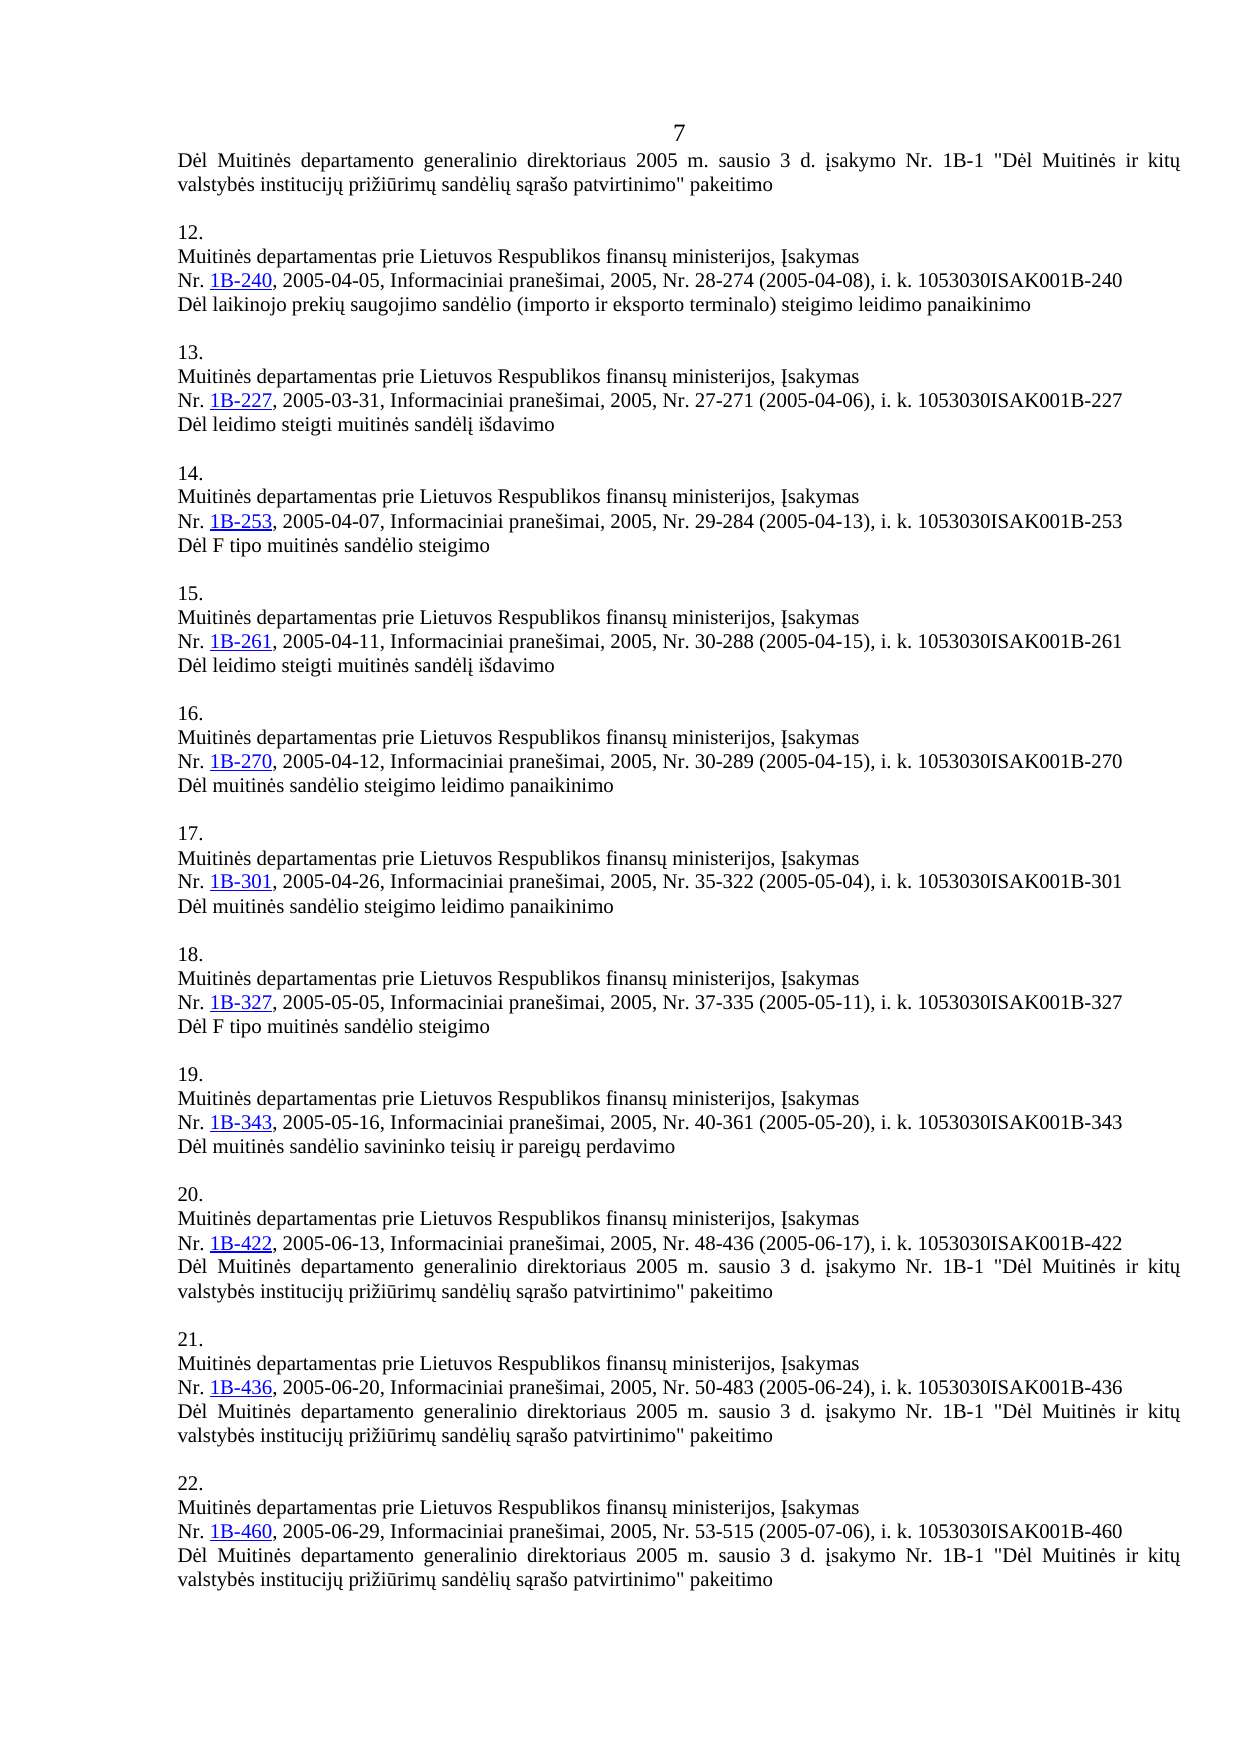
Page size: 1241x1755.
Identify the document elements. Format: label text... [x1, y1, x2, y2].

text Muitinės departamentas prie Lietuvos Respublikos finansų ministerijos, Įsakymas [177, 364, 1181, 388]
text 19. [177, 1062, 1181, 1086]
text Muitinės departamentas prie Lietuvos Respublikos finansų ministerijos, Įsakymas [177, 484, 1181, 508]
text Muitinės departamentas prie Lietuvos Respublikos finansų ministerijos, Įsakymas [177, 1351, 1181, 1375]
text Dėl laikinojo prekių saugojimo sandėlio (importo ir eksporto terminalo) steigimo leidimo panaikinimo [177, 292, 1181, 316]
text Muitinės departamentas prie Lietuvos Respublikos finansų ministerijos, Įsakymas [177, 1206, 1181, 1230]
text Nr. 1B-436, 2005-06-20, Informaciniai pranešimai, 2005, Nr. 50-483 (2005-06-24), i. k. 1053030ISAK001B-436 [177, 1375, 1181, 1399]
text Muitinės departamentas prie Lietuvos Respublikos finansų ministerijos, Įsakymas [177, 605, 1181, 629]
text Muitinės departamentas prie Lietuvos Respublikos finansų ministerijos, Įsakymas [177, 725, 1181, 749]
text Nr. 1B-227, 2005-03-31, Informaciniai pranešimai, 2005, Nr. 27-271 (2005-04-06), i. k. 1053030ISAK001B-227 [177, 388, 1181, 412]
text Dėl F tipo muitinės sandėlio steigimo [177, 1014, 1181, 1038]
text Dėl Muitinės departamento generalinio direktoriaus 2005 m. sausio 3 d. įsakymo Nr. 1B-1 "Dėl Muitinės ir kitų valstybės institucijų prižiūrimų sandėlių sąrašo patvirtinimo" pakeitimo [177, 148, 1181, 196]
text 17. [177, 821, 1181, 845]
text 22. [177, 1471, 1181, 1495]
text Nr. 1B-301, 2005-04-26, Informaciniai pranešimai, 2005, Nr. 35-322 (2005-05-04), i. k. 1053030ISAK001B-301 [177, 869, 1181, 893]
text Muitinės departamentas prie Lietuvos Respublikos finansų ministerijos, Įsakymas [177, 966, 1181, 990]
text Nr. 1B-270, 2005-04-12, Informaciniai pranešimai, 2005, Nr. 30-289 (2005-04-15), i. k. 1053030ISAK001B-270 [177, 749, 1181, 773]
text Muitinės departamentas prie Lietuvos Respublikos finansų ministerijos, Įsakymas [177, 845, 1181, 869]
text Dėl Muitinės departamento generalinio direktoriaus 2005 m. sausio 3 d. įsakymo Nr. 1B-1 "Dėl Muitinės ir kitų valstybės institucijų prižiūrimų sandėlių sąrašo patvirtinimo" pakeitimo [177, 1399, 1181, 1447]
text 16. [177, 701, 1181, 725]
text Dėl leidimo steigti muitinės sandėlį išdavimo [177, 412, 1181, 436]
text 14. [177, 460, 1181, 484]
text Muitinės departamentas prie Lietuvos Respublikos finansų ministerijos, Įsakymas [177, 1495, 1181, 1519]
text Dėl F tipo muitinės sandėlio steigimo [177, 533, 1181, 557]
text 12. [177, 220, 1181, 244]
text Nr. 1B-343, 2005-05-16, Informaciniai pranešimai, 2005, Nr. 40-361 (2005-05-20), i. k. 1053030ISAK001B-343 [177, 1110, 1181, 1134]
text Nr. 1B-327, 2005-05-05, Informaciniai pranešimai, 2005, Nr. 37-335 (2005-05-11), i. k. 1053030ISAK001B-327 [177, 990, 1181, 1014]
text Nr. 1B-253, 2005-04-07, Informaciniai pranešimai, 2005, Nr. 29-284 (2005-04-13), i. k. 1053030ISAK001B-253 [177, 508, 1181, 533]
text 21. [177, 1327, 1181, 1351]
text 18. [177, 942, 1181, 966]
text 15. [177, 581, 1181, 605]
text Dėl Muitinės departamento generalinio direktoriaus 2005 m. sausio 3 d. įsakymo Nr. 1B-1 "Dėl Muitinės ir kitų valstybės institucijų prižiūrimų sandėlių sąrašo patvirtinimo" pakeitimo [177, 1543, 1181, 1591]
text 20. [177, 1182, 1181, 1206]
text Dėl muitinės sandėlio steigimo leidimo panaikinimo [177, 773, 1181, 797]
text Nr. 1B-460, 2005-06-29, Informaciniai pranešimai, 2005, Nr. 53-515 (2005-07-06), i. k. 1053030ISAK001B-460 [177, 1519, 1181, 1543]
text Muitinės departamentas prie Lietuvos Respublikos finansų ministerijos, Įsakymas [177, 244, 1181, 268]
text 13. [177, 340, 1181, 364]
text Nr. 1B-261, 2005-04-11, Informaciniai pranešimai, 2005, Nr. 30-288 (2005-04-15), i. k. 1053030ISAK001B-261 [177, 629, 1181, 653]
text Dėl muitinės sandėlio savininko teisių ir pareigų perdavimo [177, 1134, 1181, 1158]
text Dėl Muitinės departamento generalinio direktoriaus 2005 m. sausio 3 d. įsakymo Nr. 1B-1 "Dėl Muitinės ir kitų valstybės institucijų prižiūrimų sandėlių sąrašo patvirtinimo" pakeitimo [177, 1254, 1181, 1303]
text Dėl muitinės sandėlio steigimo leidimo panaikinimo [177, 893, 1181, 918]
text Muitinės departamentas prie Lietuvos Respublikos finansų ministerijos, Įsakymas [177, 1086, 1181, 1110]
text Nr. 1B-240, 2005-04-05, Informaciniai pranešimai, 2005, Nr. 28-274 (2005-04-08), i. k. 1053030ISAK001B-240 [177, 268, 1181, 292]
text Nr. 1B-422, 2005-06-13, Informaciniai pranešimai, 2005, Nr. 48-436 (2005-06-17), i. k. 1053030ISAK001B-422 [177, 1230, 1181, 1254]
text Dėl leidimo steigti muitinės sandėlį išdavimo [177, 653, 1181, 677]
